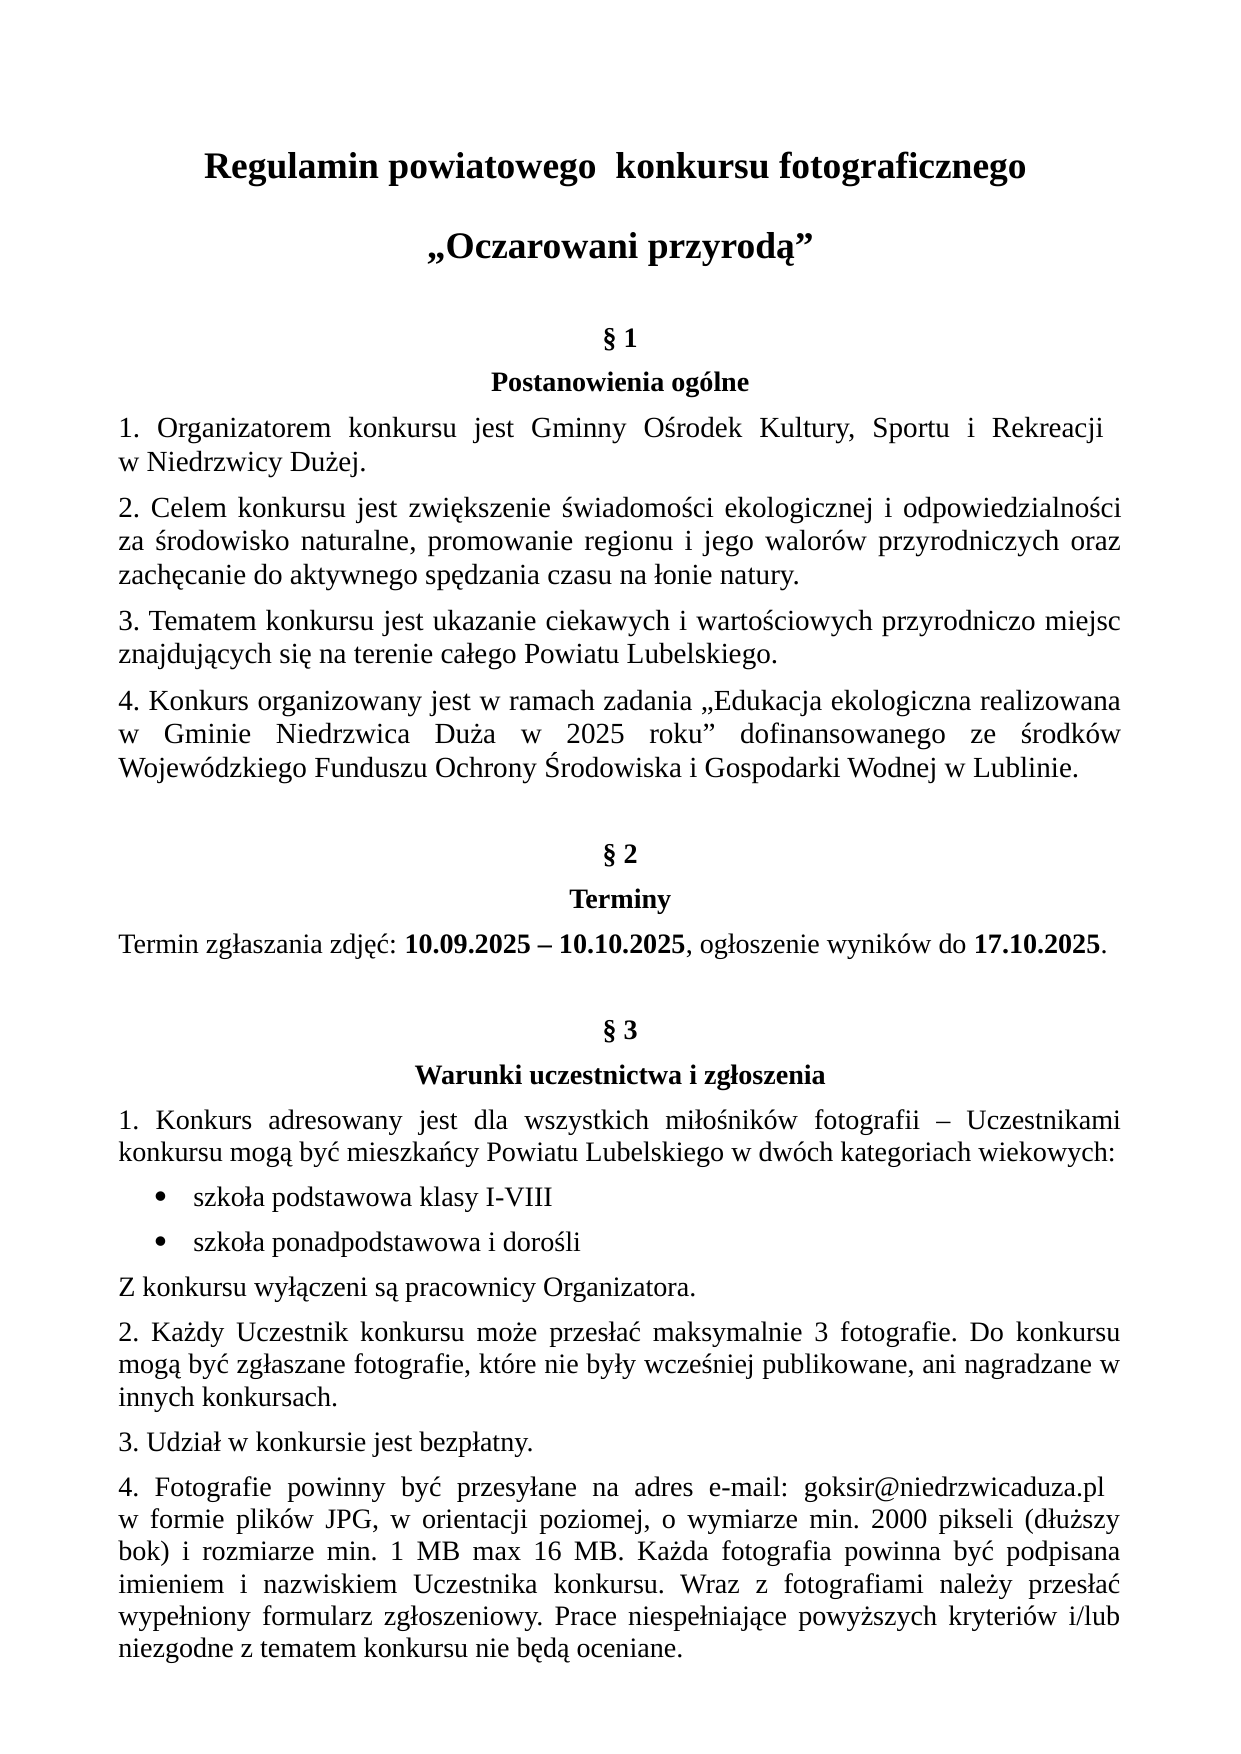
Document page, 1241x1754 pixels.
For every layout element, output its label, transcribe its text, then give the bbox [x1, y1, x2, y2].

subtitle „Oczarowani przyrodą” [118, 224, 1122, 267]
text 3. Tematem konkursu jest ukazanie ciekawych i wartościowych przyrodniczo miejsc znajdujących się na terenie całego Powiatu Lubelskiego. [118, 603, 1122, 670]
text 4. Fotografie powinny być przesyłane na adres e-mail: goksir@niedrzwicaduza.pl w formie plików JPG, w orientacji poziomej, o wymiarze min. 2000 pikseli (dłuższy bok) i rozmiarze min. 1 MB max 16 MB. Każda fotografia powinna być podpisana imieniem i nazwiskiem Uczestnika konkursu. Wraz z fotografiami należy przesłać wypełniony formularz zgłoszeniowy. Prace niespełniające powyższych kryteriów i/lub niezgodne z tematem konkursu nie będą oceniane. [118, 1469, 1122, 1664]
text Warunki uczestnictwa i zgłoszenia [118, 1058, 1122, 1090]
text § 1 [118, 321, 1122, 353]
text 2. Każdy Uczestnik konkursu może przesłać maksymalnie 3 fotografie. Do konkursu mogą być zgłaszane fotografie, które nie były wcześniej publikowane, ani nagradzane w innych konkursach. [118, 1315, 1122, 1412]
subtitle Regulamin powiatowego konkursu fotograficznego [118, 143, 1122, 186]
list szkoła ponadpodstawowa i dorośli [156, 1225, 1122, 1258]
text Termin zgłaszania zdjęć: 10.09.2025 – 10.10.2025, ogłoszenie wyników do 17.10.2025. [118, 927, 1122, 959]
text § 3 [118, 1013, 1122, 1045]
text 3. Udział w konkursie jest bezpłatny. [118, 1425, 1122, 1457]
text 1. Organizatorem konkursu jest Gminny Ośrodek Kultury, Sportu i Rekreacji w Niedrzwicy Dużej. [118, 410, 1122, 477]
text 2. Celem konkursu jest zwiększenie świadomości ekologicznej i odpowiedzialności za środowisko naturalne, promowanie regionu i jego walorów przyrodniczych oraz zachęcanie do aktywnego spędzania czasu na łonie natury. [118, 490, 1122, 591]
list szkoła podstawowa klasy I-VIII [156, 1180, 1122, 1213]
text 4. Konkurs organizowany jest w ramach zadania „Edukacja ekologiczna realizowana w Gminie Niedrzwica Duża w 2025 roku” dofinansowanego ze środków Wojewódzkiego Funduszu Ochrony Środowiska i Gospodarki Wodnej w Lublinie. [118, 683, 1122, 783]
text Z konkursu wyłączeni są pracownicy Organizatora. [118, 1270, 1122, 1302]
text Terminy [118, 882, 1122, 914]
text § 2 [118, 837, 1122, 869]
text 1. Konkurs adresowany jest dla wszystkich miłośników fotografii – Uczestnikami konkursu mogą być mieszkańcy Powiatu Lubelskiego w dwóch kategoriach wiekowych: [118, 1103, 1122, 1168]
text Postanowienia ogólne [118, 366, 1122, 398]
